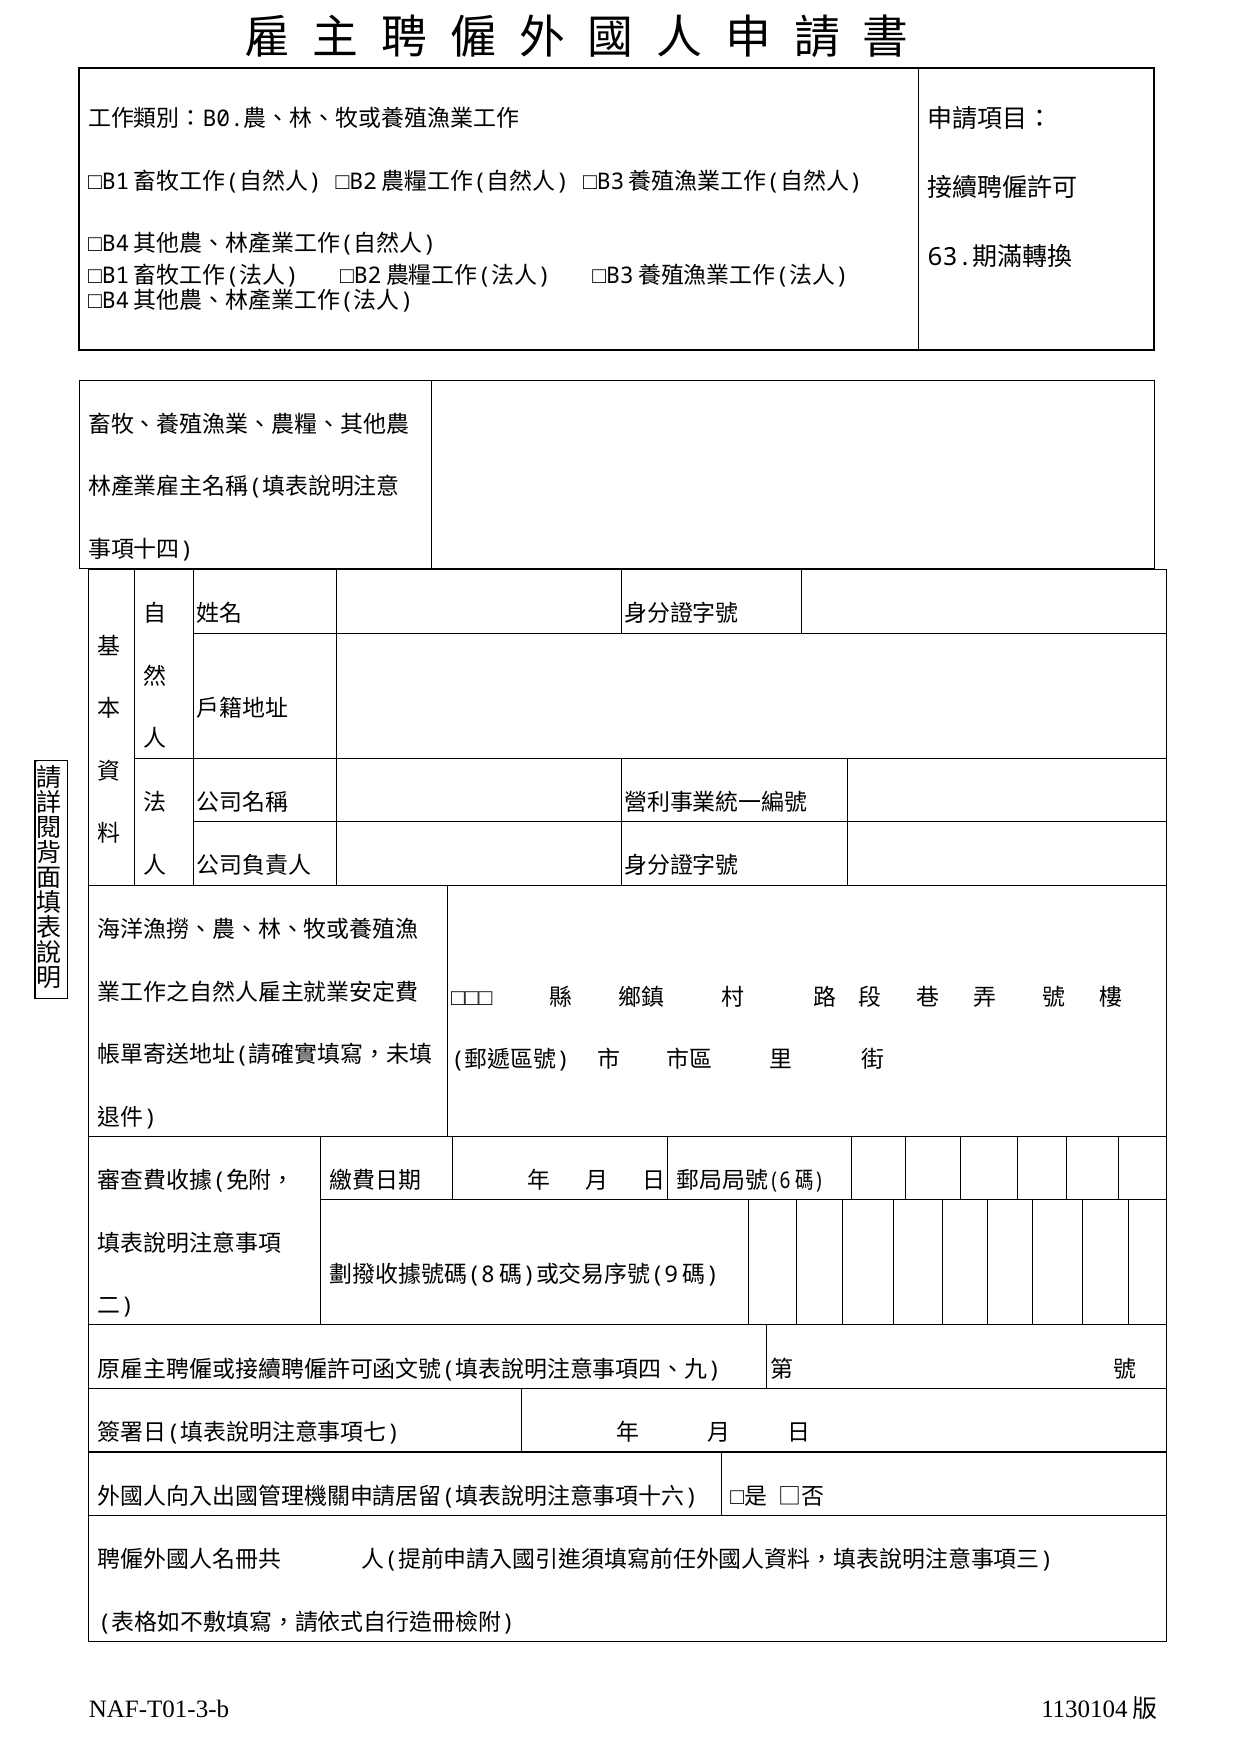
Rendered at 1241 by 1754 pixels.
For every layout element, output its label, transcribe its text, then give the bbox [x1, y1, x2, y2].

text 雇 主 聘 僱 外 國 人 申 請 書 [89, 0, 1064, 67]
table_header 基本資料 [89, 570, 134, 885]
table_cell 年 月 日 [453, 1137, 667, 1199]
table_cell [852, 1137, 905, 1199]
table_cell [1067, 1137, 1118, 1199]
table_cell 郵局局號(6碼) [668, 1137, 851, 1199]
table_header 身分證字號 [622, 570, 801, 633]
table_cell [848, 759, 1166, 821]
table_cell 年 月 日 [522, 1389, 1166, 1451]
table_cell [337, 634, 1166, 758]
table_cell 公司名稱 [194, 759, 336, 821]
table_cell [843, 1200, 893, 1324]
table_cell [848, 822, 1166, 885]
table_cell 原雇主聘僱或接續聘僱許可函文號(填表說明注意事項四、九) [89, 1325, 766, 1388]
table_cell 海洋漁撈、農、林、牧或養殖漁業工作之自然人雇主就業安定費帳單寄送地址(請確實填寫，未填退件) [89, 886, 447, 1136]
table_cell 身分證字號 [622, 822, 847, 885]
table_cell □是 □否 [722, 1453, 1166, 1515]
table_cell [1119, 1137, 1166, 1199]
table_header [432, 381, 1154, 568]
table_header 申請項目： 接續聘僱許可 63.期滿轉換 [919, 69, 1153, 349]
table_cell [1033, 1200, 1082, 1324]
table_cell 簽署日(填表說明注意事項七) [89, 1389, 521, 1451]
table_cell [797, 1200, 842, 1324]
table_cell [1018, 1137, 1066, 1199]
table_cell 戶籍地址 [194, 634, 336, 758]
table_cell [943, 1200, 987, 1324]
table_header 自然人 [135, 570, 193, 758]
table_cell [749, 1200, 796, 1324]
table_cell [337, 822, 621, 885]
table_cell [337, 759, 621, 821]
table_header 畜牧、養殖漁業、農糧、其他農林產業雇主名稱(填表說明注意事項十四) [80, 381, 431, 568]
table_cell □□□ 縣 鄉鎮 村 路 段 巷 弄 號 樓 (郵遞區號) 市 市區 里 街 [448, 886, 1166, 1136]
table_header 工作類別：B0.農、林、牧或養殖漁業工作 □B1畜牧工作(自然人) □B2農糧工作(自然人) □B3養殖漁業工作(自然人) □B4其他農、林產業工作(自然人) □B1畜牧工作(法人) □B2農糧工作(法人) □B3養殖漁業工作(法人) □B4其他農、林產業工作(法人) [80, 69, 918, 349]
text 請詳閱背面填表說明 [36, 761, 67, 998]
table_header 姓名 [194, 570, 336, 633]
table_cell 審查費收據(免附，填表說明注意事項二) [89, 1137, 320, 1324]
table_cell 法人 [135, 759, 193, 885]
table_cell 劃撥收據號碼(8碼)或交易序號(9碼) [321, 1200, 748, 1324]
table_cell 外國人向入出國管理機關申請居留(填表說明注意事項十六) [89, 1453, 721, 1515]
table_cell [1083, 1200, 1128, 1324]
table_cell 公司負責人 [194, 822, 336, 885]
table_cell 聘僱外國人名冊共 人(提前申請入國引進須填寫前任外國人資料，填表說明注意事項三) (表格如不敷填寫，請依式自行造冊檢附) [89, 1516, 1166, 1641]
table_header [337, 570, 621, 633]
table_cell [988, 1200, 1032, 1324]
table_cell [894, 1200, 942, 1324]
table_cell [961, 1137, 1017, 1199]
table_cell [906, 1137, 960, 1199]
table_cell 繳費日期 [321, 1137, 452, 1199]
table_cell 第 號 [767, 1325, 1166, 1388]
table_cell 營利事業統一編號 [622, 759, 847, 821]
table_cell [1129, 1200, 1166, 1324]
table_header [802, 570, 1166, 633]
